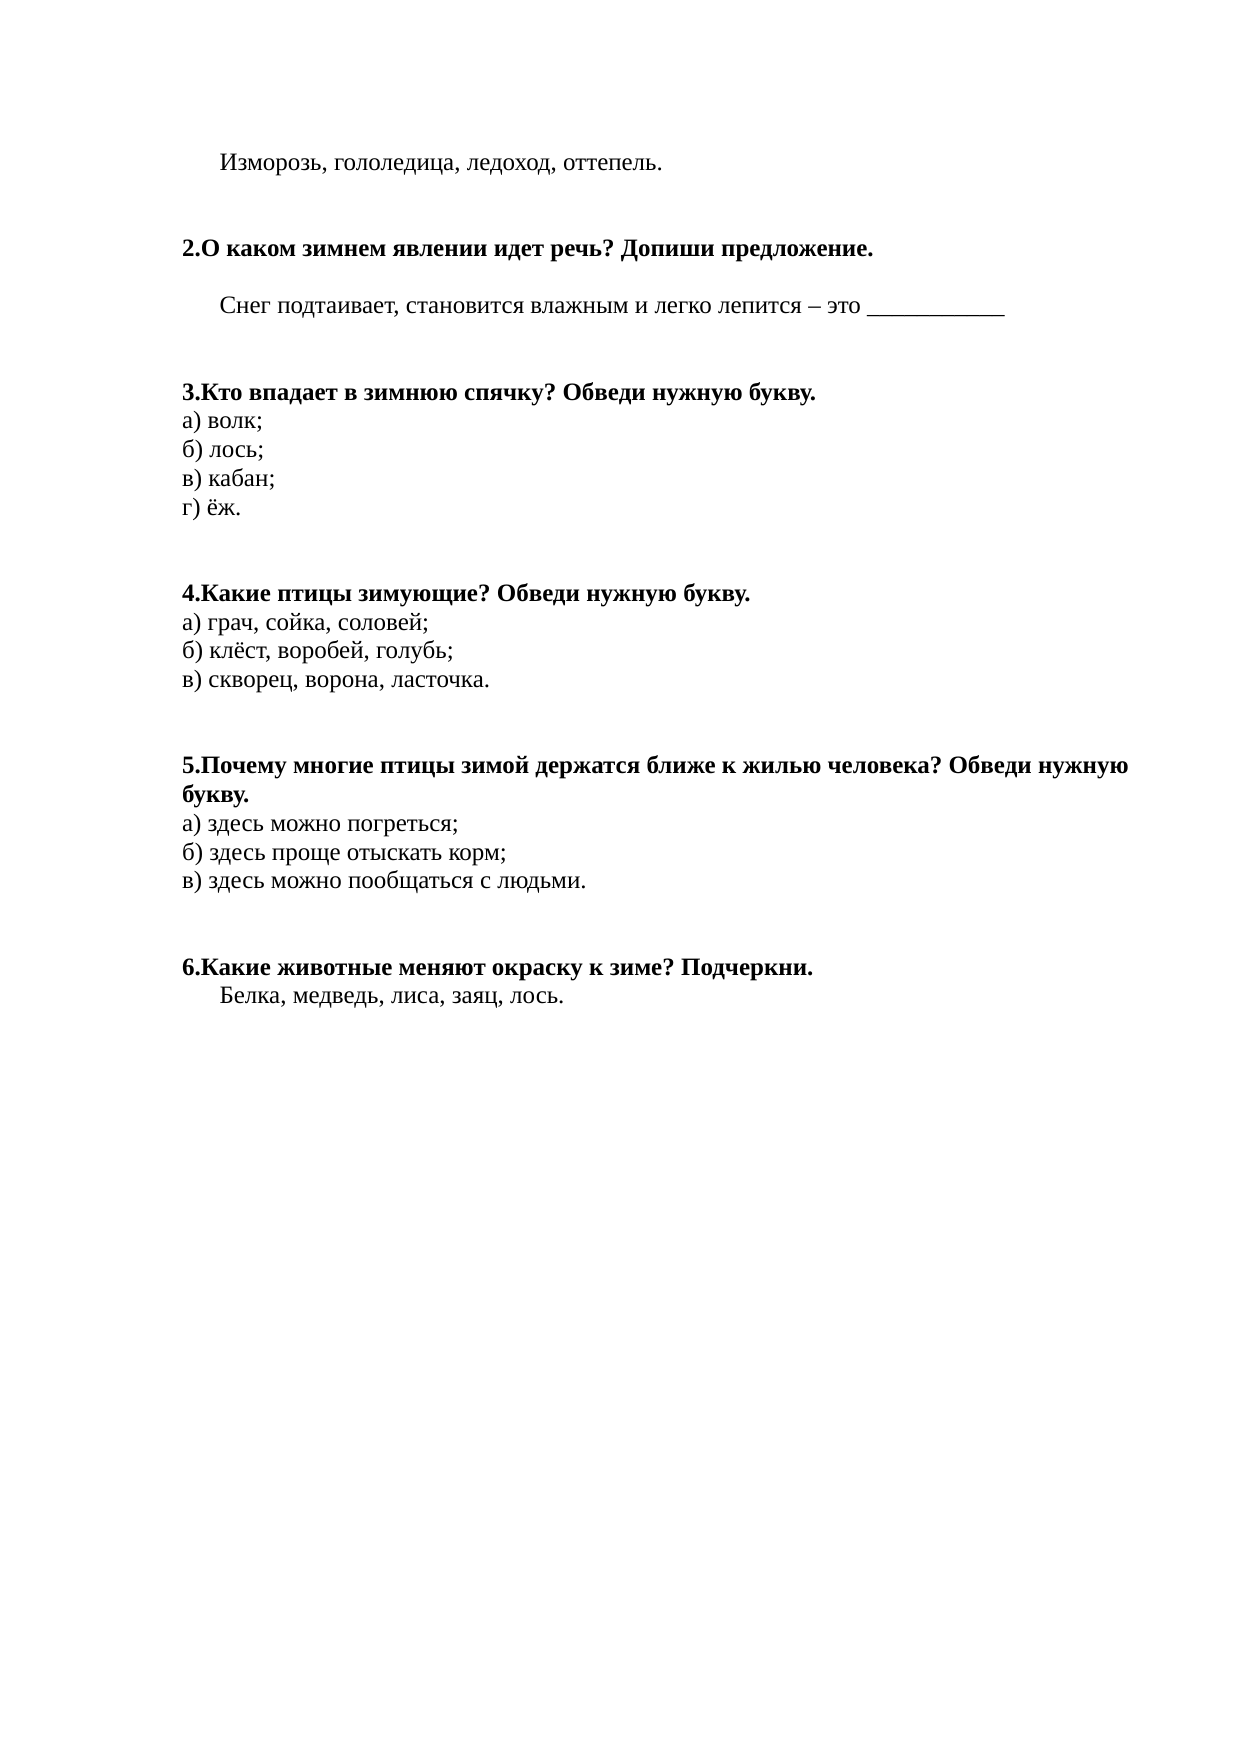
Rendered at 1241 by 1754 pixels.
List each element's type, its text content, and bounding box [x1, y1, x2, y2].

text б) лось; [182, 434, 1152, 463]
text 5.Почему многие птицы зимой держатся ближе к жилью человека? Обведи нужную букву. [182, 751, 1152, 808]
text 6.Какие животные меняют окраску к зиме? Подчеркни. [182, 952, 1152, 981]
text б) здесь проще отыскать корм; [182, 837, 1152, 866]
text а) волк; [182, 406, 1152, 434]
text 3.Кто впадает в зимнюю спячку? Обведи нужную букву. [182, 377, 1152, 406]
text 4.Какие птицы зимующие? Обведи нужную букву. [182, 578, 1152, 607]
text Белка, медведь, лиса, заяц, лось. [219, 981, 1152, 1009]
text в) здесь можно пообщаться с людьми. [182, 866, 1152, 894]
text в) скворец, ворона, ласточка. [182, 664, 1152, 693]
text а) здесь можно погреться; [182, 808, 1152, 837]
text 2.О каком зимнем явлении идет речь? Допиши предложение. [182, 233, 1152, 262]
text Снег подтаивает, становится влажным и легко лепится – это ___________ [219, 291, 1152, 319]
text в) кабан; [182, 463, 1152, 492]
text г) ёж. [182, 492, 1152, 521]
text Изморозь, гололедица, ледоход, оттепель. [219, 147, 1152, 176]
text б) клёст, воробей, голубь; [182, 636, 1152, 664]
text а) грач, сойка, соловей; [182, 607, 1152, 636]
